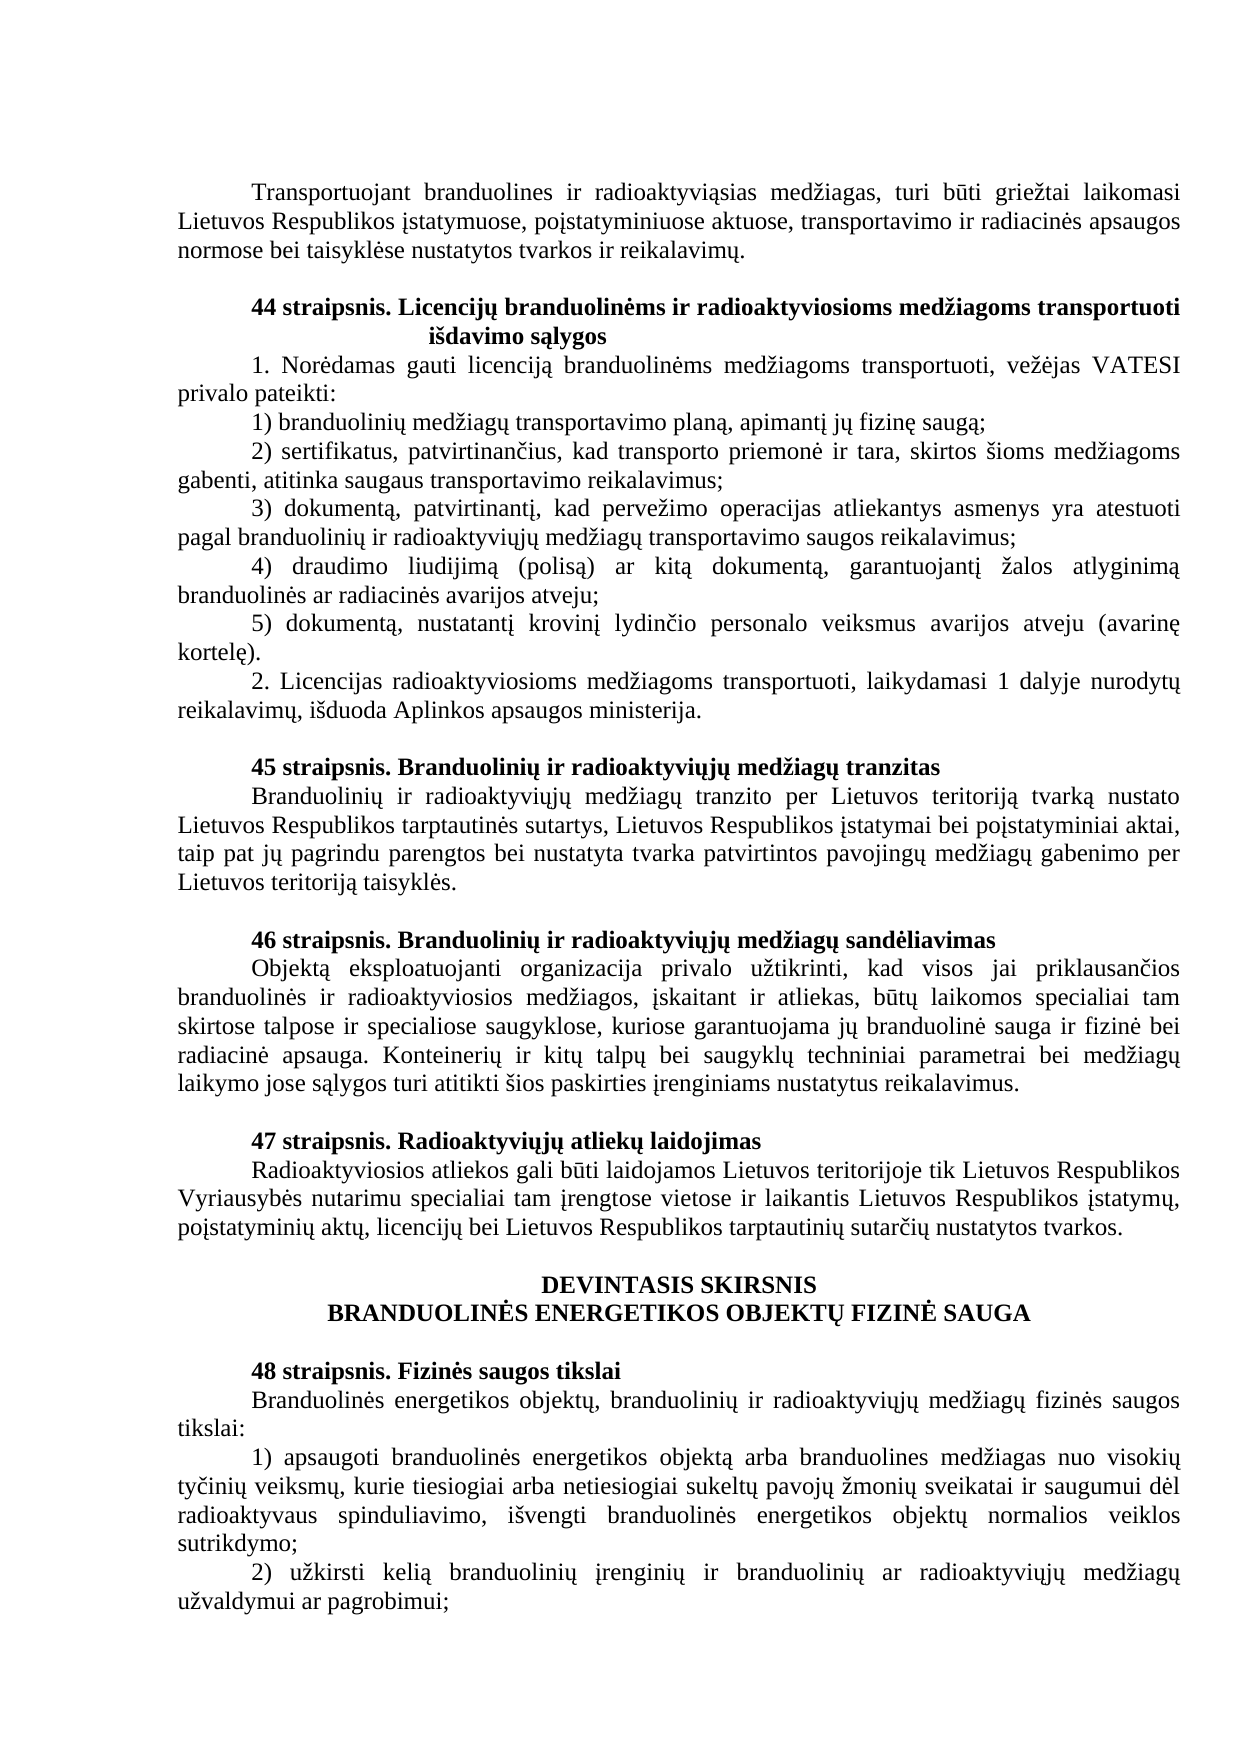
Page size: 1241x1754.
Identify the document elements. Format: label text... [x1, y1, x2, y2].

text Radioaktyviosios atliekos gali būti laidojamos Lietuvos teritorijoje tik Lietuvos Respublikos Vyriausybės nutarimu specialiai tam įrengtose vietose ir laikantis Lietuvos Respublikos įstatymų, poįstatyminių aktų, licencijų bei Lietuvos Respublikos tarptautinių sutarčių nustatytos tvarkos. [177, 1155, 1181, 1241]
text 1) branduolinių medžiagų transportavimo planą, apimantį jų fizinę saugą; [177, 407, 1181, 436]
text 44 straipsnis. Licencijų branduolinėms ir radioaktyviosioms medžiagoms transportuoti išdavimo sąlygos [251, 292, 1181, 350]
text 3) dokumentą, patvirtinantį, kad pervežimo operacijas atliekantys asmenys yra atestuoti pagal branduolinių ir radioaktyviųjų medžiagų transportavimo saugos reikalavimus; [177, 493, 1181, 551]
text Transportuojant branduolines ir radioaktyviąsias medžiagas, turi būti griežtai laikomasi Lietuvos Respublikos įstatymuose, poįstatyminiuose aktuose, transportavimo ir radiacinės apsaugos normose bei taisyklėse nustatytos tvarkos ir reikalavimų. [177, 177, 1181, 263]
text DEVINTASIS SKIRSNIS [177, 1270, 1181, 1298]
text 46 straipsnis. Branduolinių ir radioaktyviųjų medžiagų sandėliavimas [177, 925, 1181, 953]
text 2) užkirsti kelią branduolinių įrenginių ir branduolinių ar radioaktyviųjų medžiagų užvaldymui ar pagrobimui; [177, 1557, 1181, 1615]
text Objektą eksploatuojanti organizacija privalo užtikrinti, kad visos jai priklausančios branduolinės ir radioaktyviosios medžiagos, įskaitant ir atliekas, būtų laikomos specialiai tam skirtose talpose ir specialiose saugyklose, kuriose garantuojama jų branduolinė sauga ir fizinė bei radiacinė apsauga. Konteinerių ir kitų talpų bei saugyklų techniniai parametrai bei medžiagų laikymo jose sąlygos turi atitikti šios paskirties įrenginiams nustatytus reikalavimus. [177, 953, 1181, 1097]
text 45 straipsnis. Branduolinių ir radioaktyviųjų medžiagų tranzitas [177, 752, 1181, 781]
text 47 straipsnis. Radioaktyviųjų atliekų laidojimas [177, 1126, 1181, 1155]
text BRANDUOLINĖS ENERGETIKOS OBJEKTŲ FIZINĖ SAUGA [177, 1298, 1181, 1327]
text 5) dokumentą, nustatantį krovinį lydinčio personalo veiksmus avarijos atveju (avarinę kortelę). [177, 608, 1181, 666]
text 2) sertifikatus, patvirtinančius, kad transporto priemonė ir tara, skirtos šioms medžiagoms gabenti, atitinka saugaus transportavimo reikalavimus; [177, 436, 1181, 493]
text 1. Norėdamas gauti licenciją branduolinėms medžiagoms transportuoti, vežėjas VATESI privalo pateikti: [177, 350, 1181, 407]
text 2. Licencijas radioaktyviosioms medžiagoms transportuoti, laikydamasi 1 dalyje nurodytų reikalavimų, išduoda Aplinkos apsaugos ministerija. [177, 666, 1181, 723]
text Branduolinių ir radioaktyviųjų medžiagų tranzito per Lietuvos teritoriją tvarką nustato Lietuvos Respublikos tarptautinės sutartys, Lietuvos Respublikos įstatymai bei poįstatyminiai aktai, taip pat jų pagrindu parengtos bei nustatyta tvarka patvirtintos pavojingų medžiagų gabenimo per Lietuvos teritoriją taisyklės. [177, 781, 1181, 896]
text 48 straipsnis. Fizinės saugos tikslai [177, 1356, 1181, 1385]
text Branduolinės energetikos objektų, branduolinių ir radioaktyviųjų medžiagų fizinės saugos tikslai: [177, 1385, 1181, 1442]
text 1) apsaugoti branduolinės energetikos objektą arba branduolines medžiagas nuo visokių tyčinių veiksmų, kurie tiesiogiai arba netiesiogiai sukeltų pavojų žmonių sveikatai ir saugumui dėl radioaktyvaus spinduliavimo, išvengti branduolinės energetikos objektų normalios veiklos sutrikdymo; [177, 1442, 1181, 1557]
text 4) draudimo liudijimą (polisą) ar kitą dokumentą, garantuojantį žalos atlyginimą branduolinės ar radiacinės avarijos atveju; [177, 551, 1181, 608]
